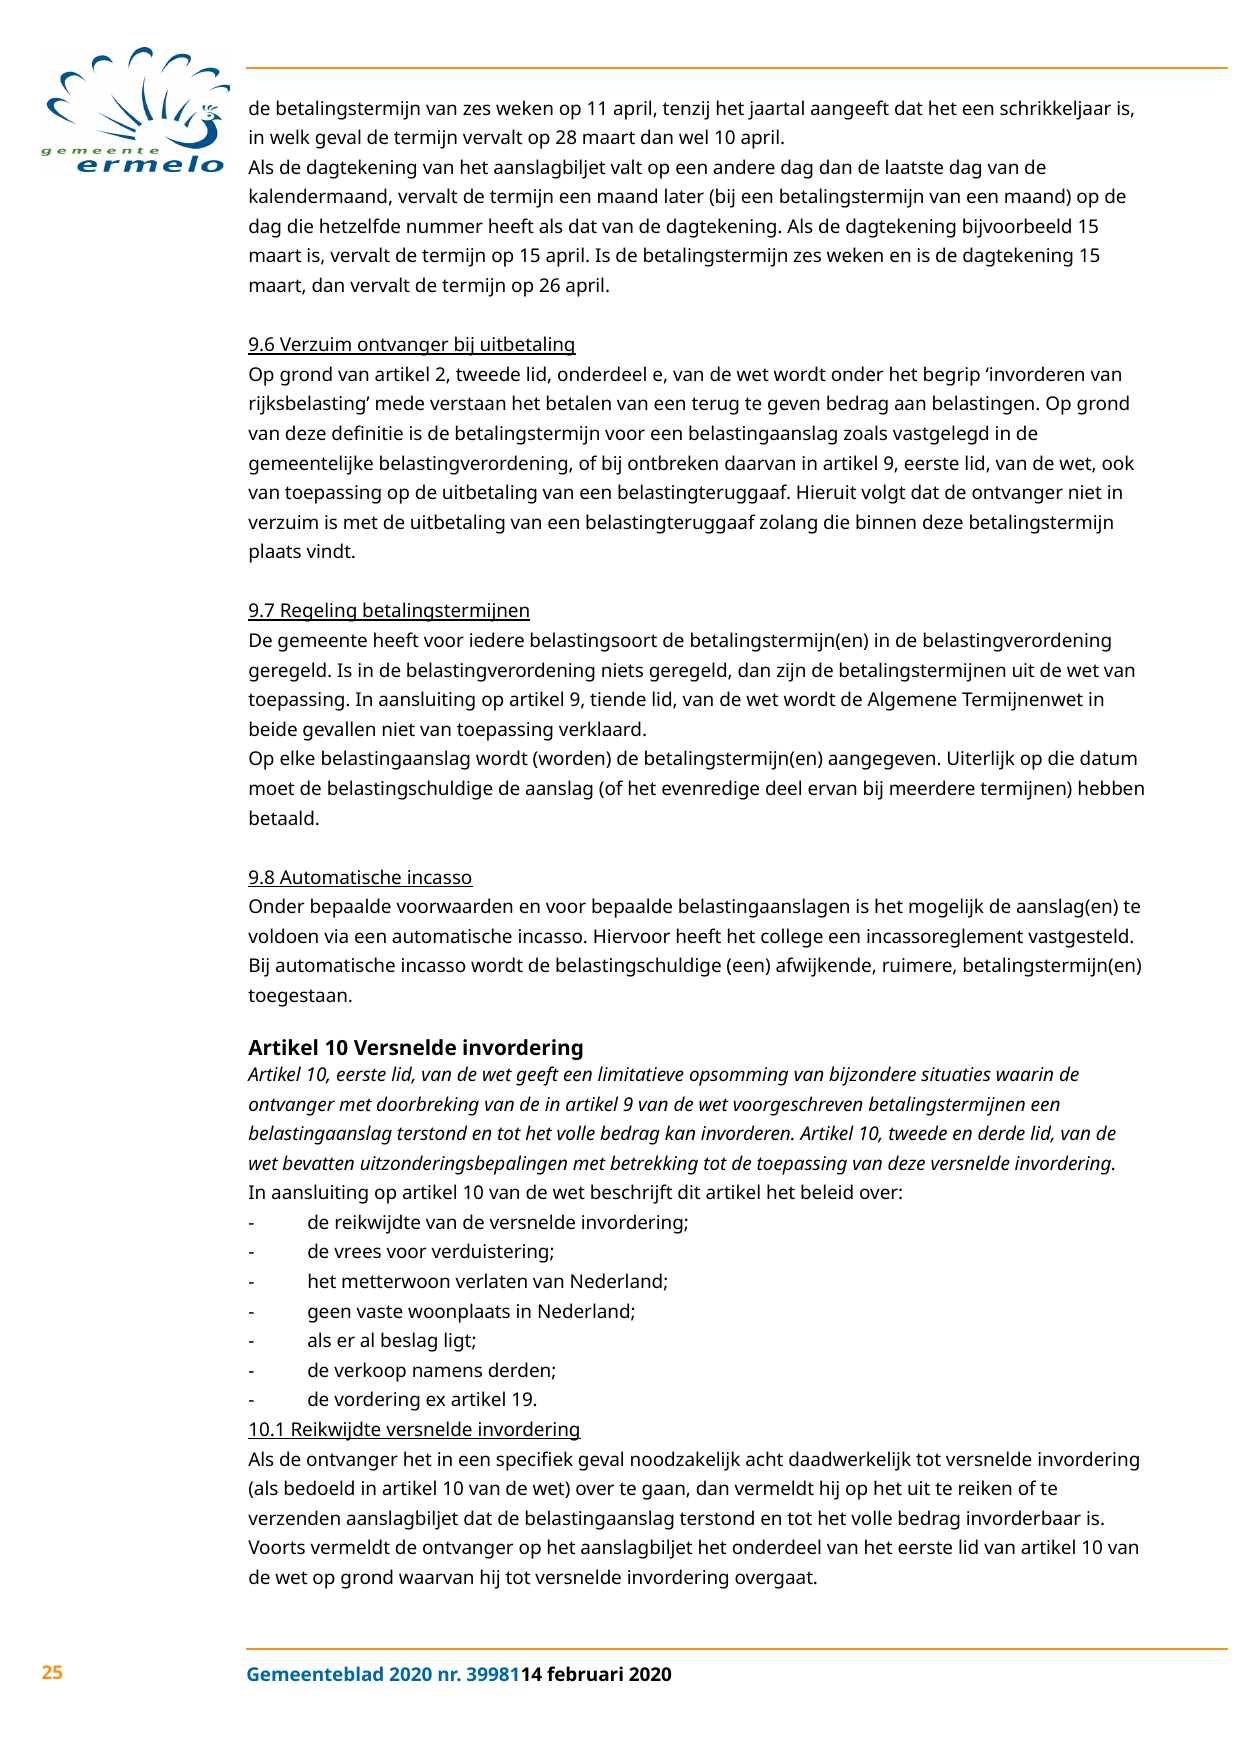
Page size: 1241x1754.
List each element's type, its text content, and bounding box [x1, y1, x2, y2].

text Als de ontvanger het in een specifiek geval noodzakelijk acht daadwerkelijk tot versnelde invordering (als bedoeld in artikel 10 van de wet) over te gaan, dan vermeldt hij op het uit te reiken of te verzenden aanslagbiljet dat de belastingaanslag terstond en tot het volle bedrag invorderbaar is. Voorts vermeldt de ontvanger op het aanslagbiljet het onderdeel van het eerste lid van artikel 10 van de wet op grond waarvan hij tot versnelde invordering overgaat. [248, 1446, 1152, 1590]
text de betalingstermijn van zes weken op 11 april, tenzij het jaartal aangeeft dat het een schrikkeljaar is, in welk geval de termijn vervalt op 28 maart dan wel 10 april. [248, 95, 1152, 150]
text 10.1 Reikwijdte versnelde invordering [248, 1416, 1152, 1442]
text Artikel 10, eerste lid, van de wet geeft een limitatieve opsomming van bijzondere situaties waarin de ontvanger met doorbreking van de in artikel 9 van de wet voorgeschreven betalingstermijnen een belastingaanslag terstond en tot het volle bedrag kan invorderen. Artikel 10, tweede en derde lid, van de wet bevatten uitzonderingsbepalingen met betrekking tot de toepassing van deze versnelde invordering. [248, 1061, 1152, 1176]
text Op grond van artikel 2, tweede lid, onderdeel e, van de wet wordt onder het begrip ‘invorderen van rijksbelasting’ mede verstaan het betalen van een terug te geven bedrag aan belastingen. Op grond van deze definitie is de betalingstermijn voor een belastingaanslag zoals vastgelegd in de gemeentelijke belastingverordening, of bij ontbreken daarvan in artikel 9, eerste lid, van de wet, ook van toepassing op de uitbetaling van een belastingteruggaaf. Hieruit volgt dat de ontvanger niet in verzuim is met de uitbetaling van een belastingteruggaaf zolang die binnen deze betalingstermijn plaats vindt. [248, 361, 1152, 564]
list de reikwijdte van de versnelde invordering; [248, 1209, 1152, 1235]
picture [41, 47, 231, 172]
text In aansluiting op artikel 10 van de wet beschrijft dit artikel het beleid over: [248, 1179, 1152, 1205]
text 9.8 Automatische incasso [248, 864, 1152, 890]
list de vrees voor verduistering; [248, 1239, 1152, 1264]
text 9.7 Regeling betalingstermijnen [248, 598, 1152, 623]
text Artikel 10 Versnelde invordering [248, 1033, 1152, 1061]
list als er al beslag ligt; [248, 1327, 1152, 1353]
list het metterwoon verlaten van Nederland; [248, 1268, 1152, 1294]
text De gemeente heeft voor iedere belastingsoort de betalingstermijn(en) in de belastingverordening geregeld. Is in de belastingverordening niets geregeld, dan zijn de betalingstermijnen uit de wet van toepassing. In aansluiting op artikel 9, tiende lid, van de wet wordt de Algemene Termijnenwet in beide gevallen niet van toepassing verklaard. [248, 627, 1152, 742]
list de verkoop namens derden; [248, 1357, 1152, 1383]
text Op elke belastingaanslag wordt (worden) de betalingstermijn(en) aangegeven. Uiterlijk op die datum moet de belastingschuldige de aanslag (of het evenredige deel ervan bij meerdere termijnen) hebben betaald. [248, 746, 1152, 831]
list geen vaste woonplaats in Nederland; [248, 1298, 1152, 1323]
list de vordering ex artikel 19. [248, 1387, 1152, 1412]
text Als de dagtekening van het aanslagbiljet valt op een andere dag dan de laatste dag van de kalendermaand, vervalt de termijn een maand later (bij een betalingstermijn van een maand) op de dag die hetzelfde nummer heeft als dat van de dagtekening. Als de dagtekening bijvoorbeeld 15 maart is, vervalt de termijn op 15 april. Is de betalingstermijn zes weken en is de dagtekening 15 maart, dan vervalt de termijn op 26 april. [248, 154, 1152, 298]
text Onder bepaalde voorwaarden en voor bepaalde belastingaanslagen is het mogelijk de aanslag(en) te voldoen via een automatische incasso. Hiervoor heeft het college een incassoreglement vastgesteld. [248, 893, 1152, 949]
text 9.6 Verzuim ontvanger bij uitbetaling [248, 331, 1152, 357]
text Bij automatische incasso wordt de belastingschuldige (een) afwijkende, ruimere, betalingstermijn(en) toegestaan. [248, 953, 1152, 1008]
